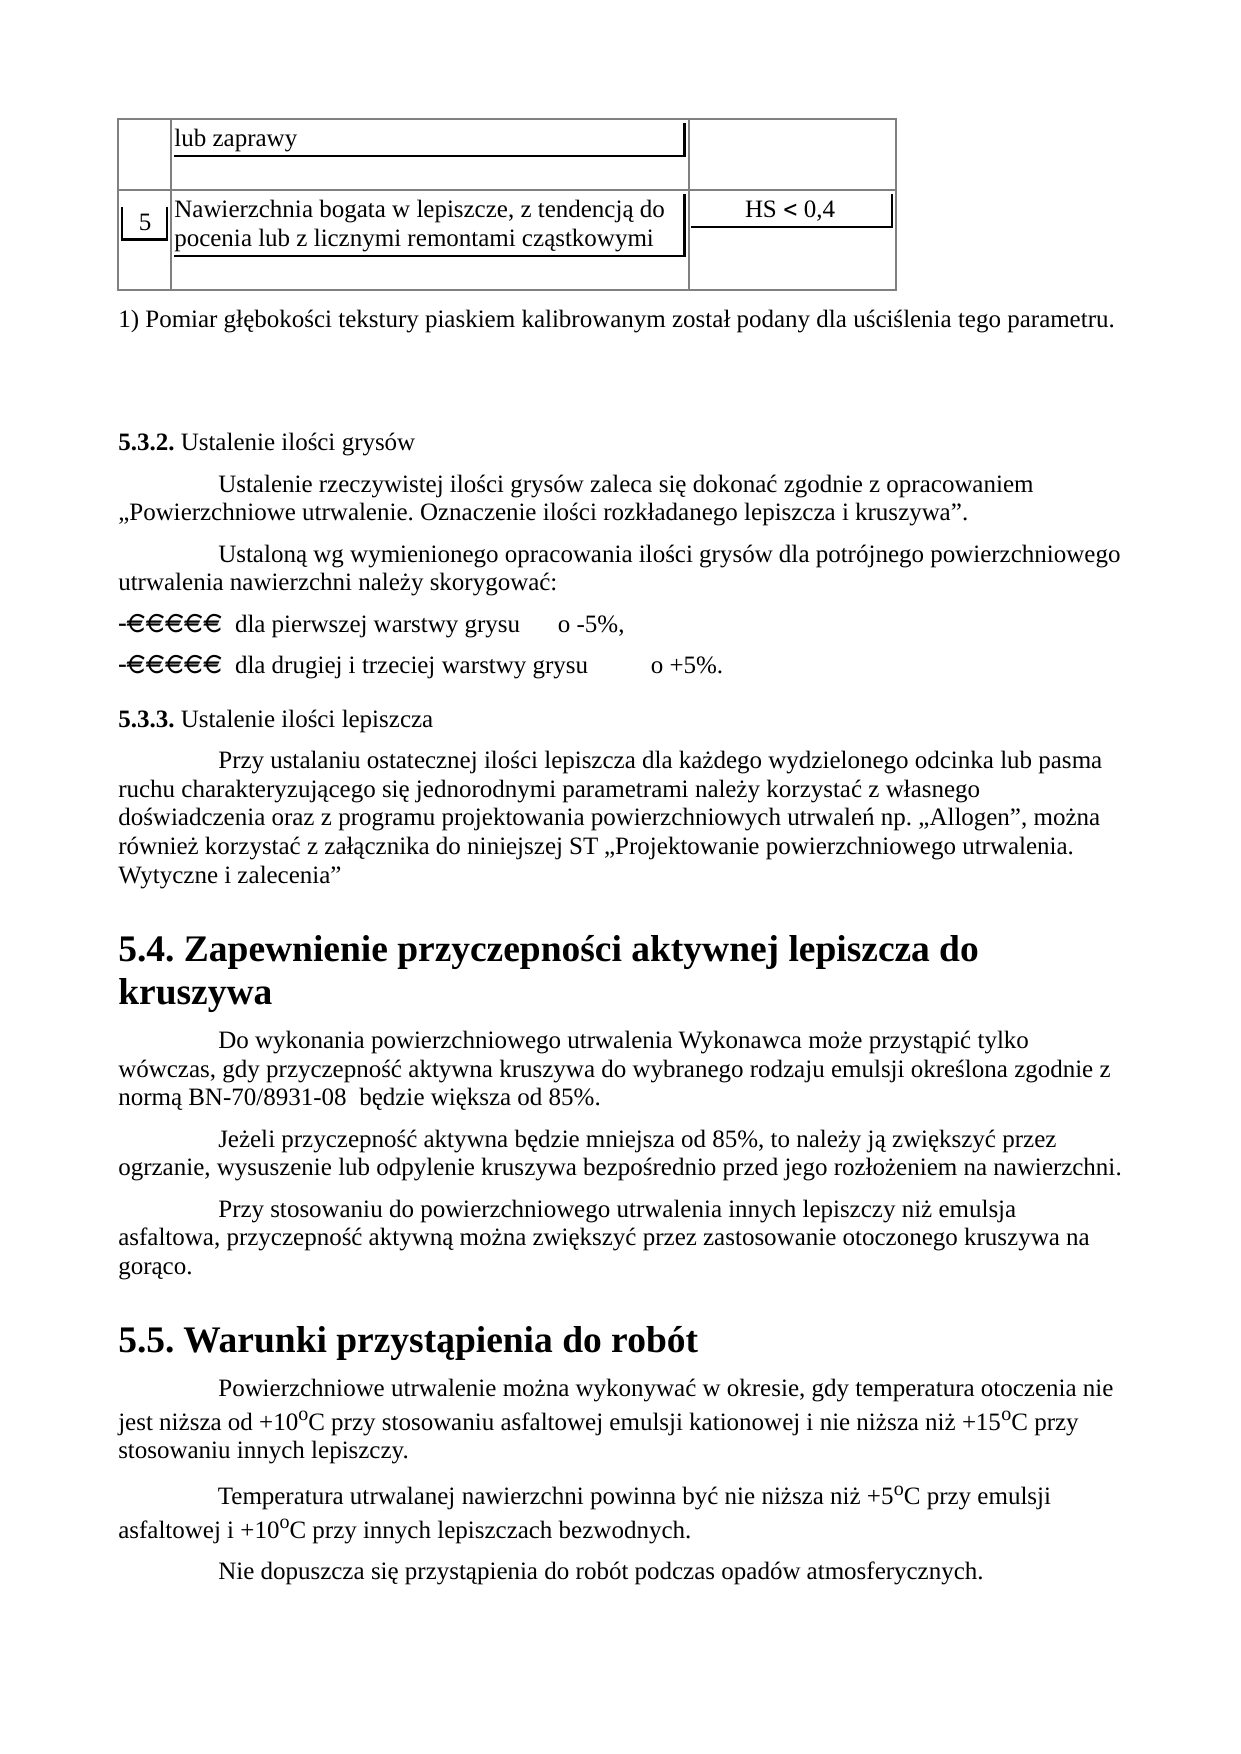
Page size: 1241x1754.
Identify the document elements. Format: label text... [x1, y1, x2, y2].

text Przy ustalaniu ostatecznej ilości lepiszcza dla każdego wydzielonego odcinka lub pasma ruchu charakteryzującego się jednorodnymi parametrami należy korzystać z własnego doświadczenia oraz z programu projektowania powierzchniowych utrwaleń np. „Allogen”, można również korzystać z załącznika do niniejszej ST „Projektowanie powierzchniowego utrwalenia. Wytyczne i zalecenia” [118, 745, 1122, 889]
text 5.3.2. Ustalenie ilości grysów [118, 427, 1122, 456]
text - dla pierwszej warstwy grysu o -5%, [118, 609, 1122, 637]
subtitle 5.4. Zapewnienie przyczepności aktywnej lepiszcza do kruszywa [118, 926, 1122, 1012]
text 1) Pomiar głębokości tekstury piaskiem kalibrowanym został podany dla uściślenia tego parametru. [118, 304, 1122, 332]
text - dla drugiej i trzeciej warstwy grysu o +5%. [118, 650, 1122, 679]
table_cell 5 [119, 191, 170, 289]
text Ustaloną wg wymienionego opracowania ilości grysów dla potrójnego powierzchniowego utrwalenia nawierzchni należy skorygować: [118, 539, 1122, 596]
table_cell HS < 0,4 [690, 191, 895, 289]
text Przy stosowaniu do powierzchniowego utrwalenia innych lepiszczy niż emulsja asfaltowa, przyczepność aktywną można zwiększyć przez zastosowanie otoczonego kruszywa na gorąco. [118, 1194, 1122, 1280]
text Ustalenie rzeczywistej ilości grysów zaleca się dokonać zgodnie z opracowaniem „Powierzchniowe utrwalenie. Oznaczenie ilości rozkładanego lepiszcza i kruszywa”. [118, 469, 1122, 526]
text Jeżeli przyczepność aktywna będzie mniejsza od 85%, to należy ją zwiększyć przez ogrzanie, wysuszenie lub odpylenie kruszywa bezpośrednio przed jego rozłożeniem na nawierzchni. [118, 1124, 1122, 1181]
table_cell [690, 120, 895, 189]
table_cell lub zaprawy [172, 120, 688, 189]
text Nie dopuszcza się przystąpienia do robót podczas opadów atmosferycznych. [118, 1556, 1122, 1585]
subtitle 5.5. Warunki przystąpienia do robót [118, 1317, 1122, 1361]
text 5.3.3. Ustalenie ilości lepiszcza [118, 704, 1122, 732]
text Do wykonania powierzchniowego utrwalenia Wykonawca może przystąpić tylko wówczas, gdy przyczepność aktywna kruszywa do wybranego rodzaju emulsji określona zgodnie z normą BN-70/8931-08 będzie większa od 85%. [118, 1025, 1122, 1111]
text Temperatura utrwalanej nawierzchni powinna być nie niższa niż +5oC przy emulsji asfaltowej i +10oC przy innych lepiszczach bezwodnych. [118, 1477, 1122, 1544]
table_cell Nawierzchnia bogata w lepiszcze, z tendencją do pocenia lub z licznymi remontami cząstkowymi [172, 191, 688, 289]
table_cell [119, 120, 170, 189]
text Powierzchniowe utrwalenie można wykonywać w okresie, gdy temperatura otoczenia nie jest niższa od +10oC przy stosowaniu asfaltowej emulsji kationowej i nie niższa niż +15oC przy stosowaniu innych lepiszczy. [118, 1373, 1122, 1464]
